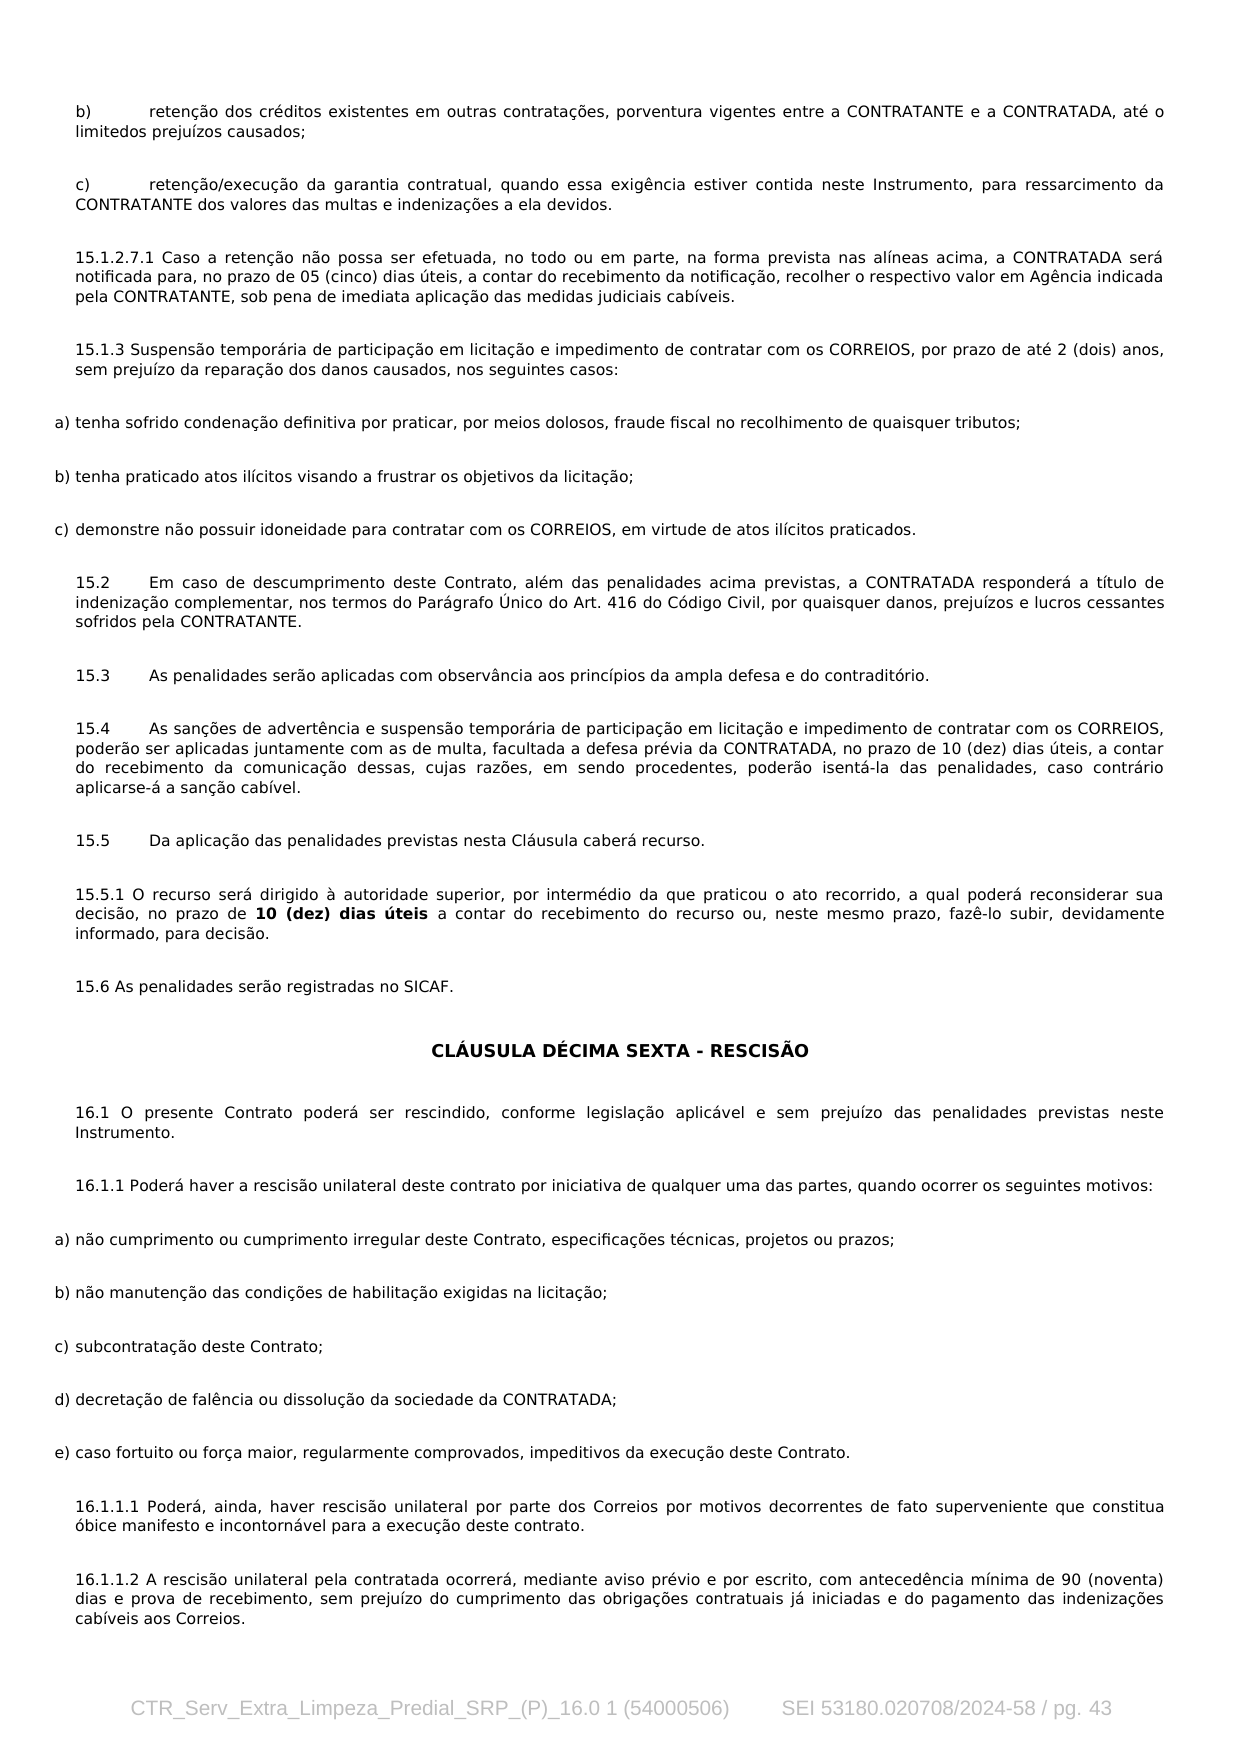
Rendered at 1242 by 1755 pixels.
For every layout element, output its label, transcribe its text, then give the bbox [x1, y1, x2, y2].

list As penalidades serão aplicadas com observância aos princípios da ampla defesa e do contraditório. [75, 667, 1166, 685]
list caso fortuito ou força maior, regularmente comprovados, impeditivos da execução deste Contrato. [54, 1444, 1166, 1463]
list não cumprimento ou cumprimento irregular deste Contrato, especificações técnicas, projetos ou prazos; [54, 1231, 1166, 1249]
list tenha praticado atos ilícitos visando a frustrar os objetivos da licitação; [54, 468, 1166, 486]
text 16.1.1.2 A rescisão unilateral pela contratada ocorrerá, mediante aviso prévio e por escrito, com antecedência mínima de 90 (noventa) dias e prova de recebimento, sem prejuízo do cumprimento das obrigações contratuais já iniciadas e do pagamento das indenizações cabíveis aos Correios. [75, 1571, 1166, 1628]
text 15.5.1 O recurso será dirigido à autoridade superior, por intermédio da que praticou o ato recorrido, a qual poderá reconsiderar sua decisão, no prazo de 10 (dez) dias úteis a contar do recebimento do recurso ou, neste mesmo prazo, fazê-lo subir, devidamente informado, para decisão. [75, 886, 1166, 943]
text 15.1.2.7.1 Caso a retenção não possa ser efetuada, no todo ou em parte, na forma prevista nas alíneas acima, a CONTRATADA será notificada para, no prazo de 05 (cinco) dias úteis, a contar do recebimento da notificação, recolher o respectivo valor em Agência indicada pela CONTRATANTE, sob pena de imediata aplicação das medidas judiciais cabíveis. [75, 249, 1166, 306]
text 16.1.1.1 Poderá, ainda, haver rescisão unilateral por parte dos Correios por motivos decorrentes de fato superveniente que constitua óbice manifesto e incontornável para a execução deste contrato. [75, 1498, 1166, 1536]
list subcontratação deste Contrato; [54, 1338, 1166, 1356]
list retenção/execução da garantia contratual, quando essa exigência estiver contida neste Instrumento, para ressarcimento da CONTRATANTE dos valores das multas e indenizações a ela devidos. [75, 176, 1166, 214]
text 16.1.1 Poderá haver a rescisão unilateral deste contrato por iniciativa de qualquer uma das partes, quando ocorrer os seguintes motivos: [75, 1177, 1166, 1196]
text 15.6 As penalidades serão registradas no SICAF. [75, 978, 1166, 996]
subtitle CLÁUSULA DÉCIMA SEXTA - RESCISÃO [75, 1041, 1165, 1062]
text 16.1 O presente Contrato poderá ser rescindido, conforme legislação aplicável e sem prejuízo das penalidades previstas neste Instrumento. [75, 1104, 1166, 1142]
list decretação de falência ou dissolução da sociedade da CONTRATADA; [54, 1391, 1166, 1409]
list As sanções de advertência e suspensão temporária de participação em licitação e impedimento de contratar com os CORREIOS, poderão ser aplicadas juntamente com as de multa, facultada a defesa prévia da CONTRATADA, no prazo de 10 (dez) dias úteis, a contar do recebimento da comunicação dessas, cujas razões, em sendo procedentes, poderão isentá-la das penalidades, caso contrário aplicarse-á a sanção cabível. [75, 720, 1166, 797]
list retenção dos créditos existentes em outras contratações, porventura vigentes entre a CONTRATANTE e a CONTRATADA, até o limitedos prejuízos causados; [75, 103, 1166, 141]
list demonstre não possuir idoneidade para contratar com os CORREIOS, em virtude de atos ilícitos praticados. [54, 521, 1166, 539]
text 15.1.3 Suspensão temporária de participação em licitação e impedimento de contratar com os CORREIOS, por prazo de até 2 (dois) anos, sem prejuízo da reparação dos danos causados, nos seguintes casos: [75, 341, 1166, 379]
list Da aplicação das penalidades previstas nesta Cláusula caberá recurso. [75, 832, 1166, 850]
list tenha sofrido condenação definitiva por praticar, por meios dolosos, fraude fiscal no recolhimento de quaisquer tributos; [54, 414, 1166, 432]
list Em caso de descumprimento deste Contrato, além das penalidades acima previstas, a CONTRATADA responderá a título de indenização complementar, nos termos do Parágrafo Único do Art. 416 do Código Civil, por quaisquer danos, prejuízos e lucros cessantes sofridos pela CONTRATANTE. [75, 574, 1166, 632]
list não manutenção das condições de habilitação exigidas na licitação; [54, 1284, 1166, 1302]
